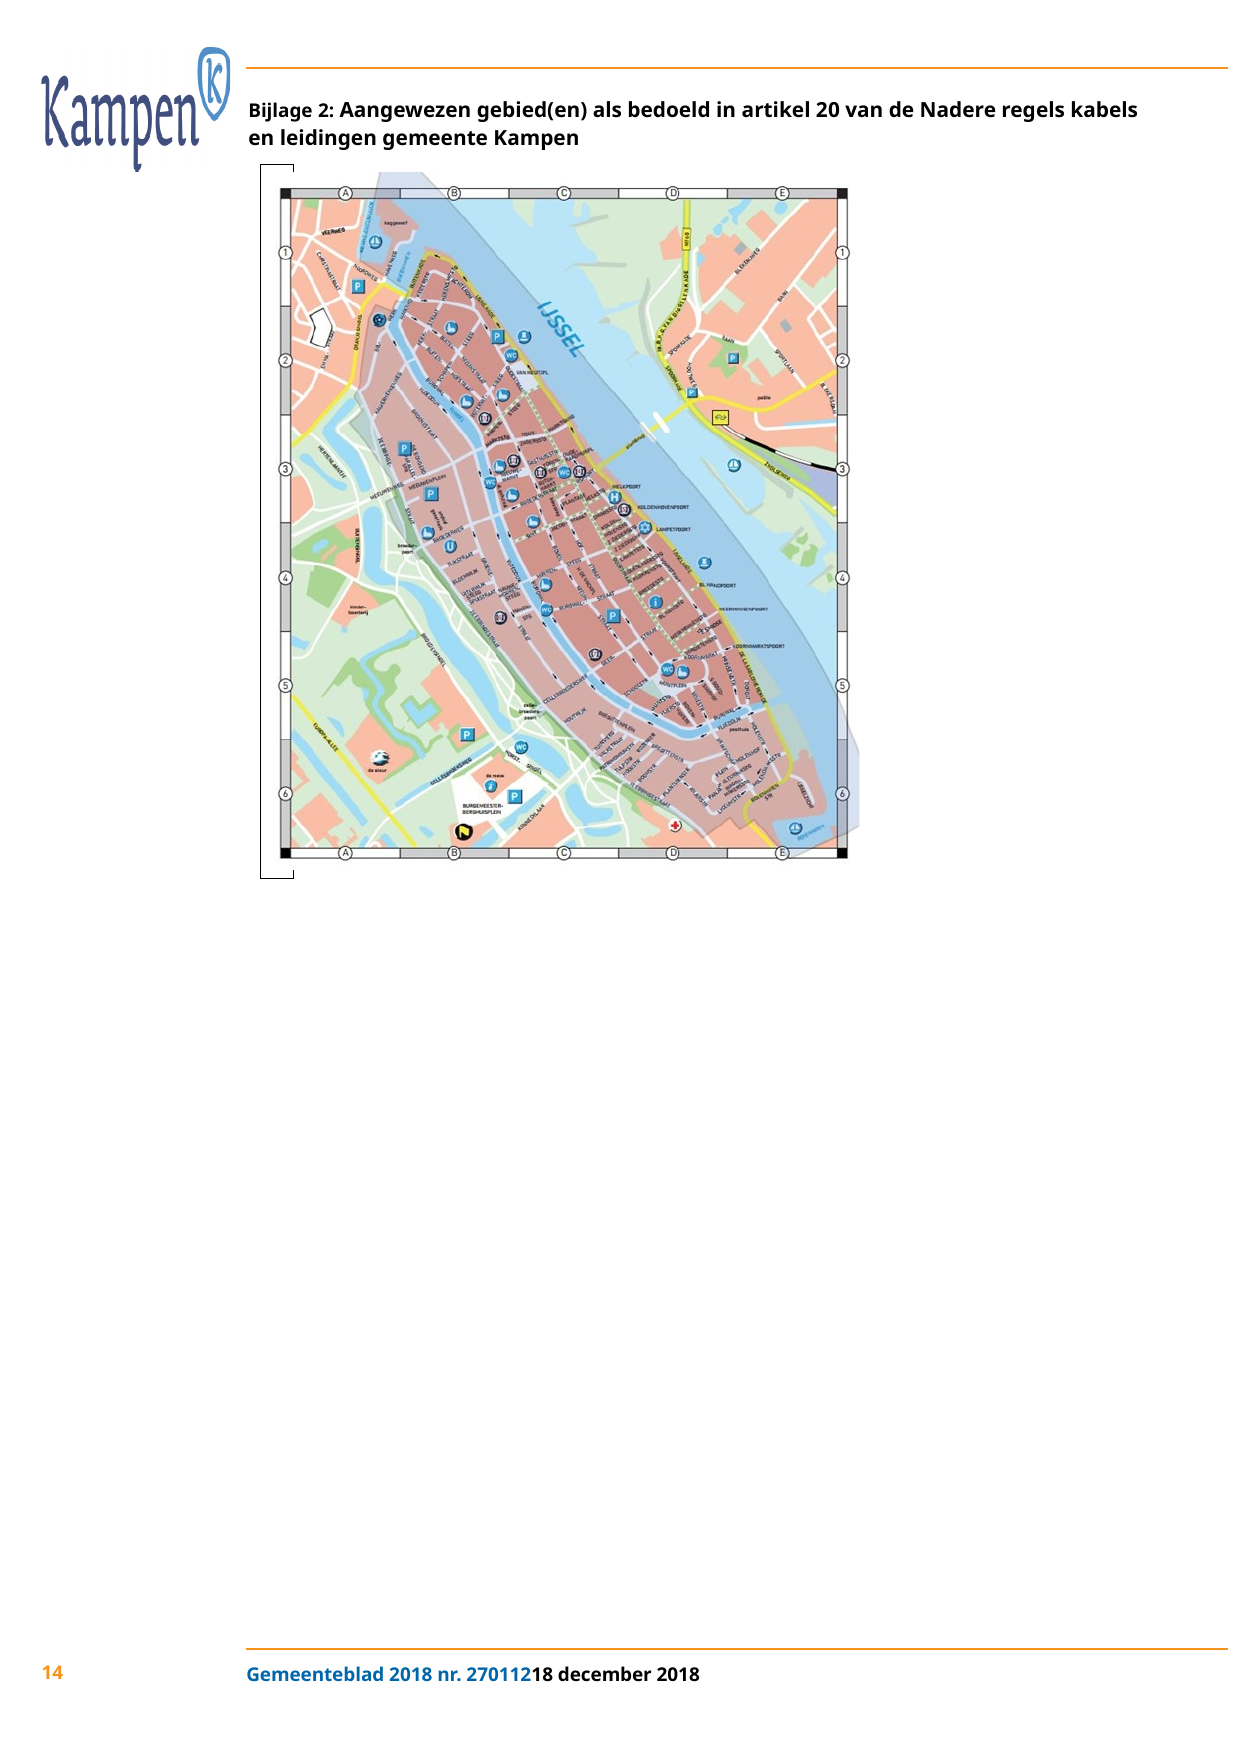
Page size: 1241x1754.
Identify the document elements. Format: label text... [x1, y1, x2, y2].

picture [41, 47, 231, 172]
text Bijlage 2: Aangewezen gebied(en) als bedoeld in artikel 20 van de Nadere regels kabels en leidingen gemeente Kampen [248, 95, 1152, 152]
picture [268, 172, 860, 870]
